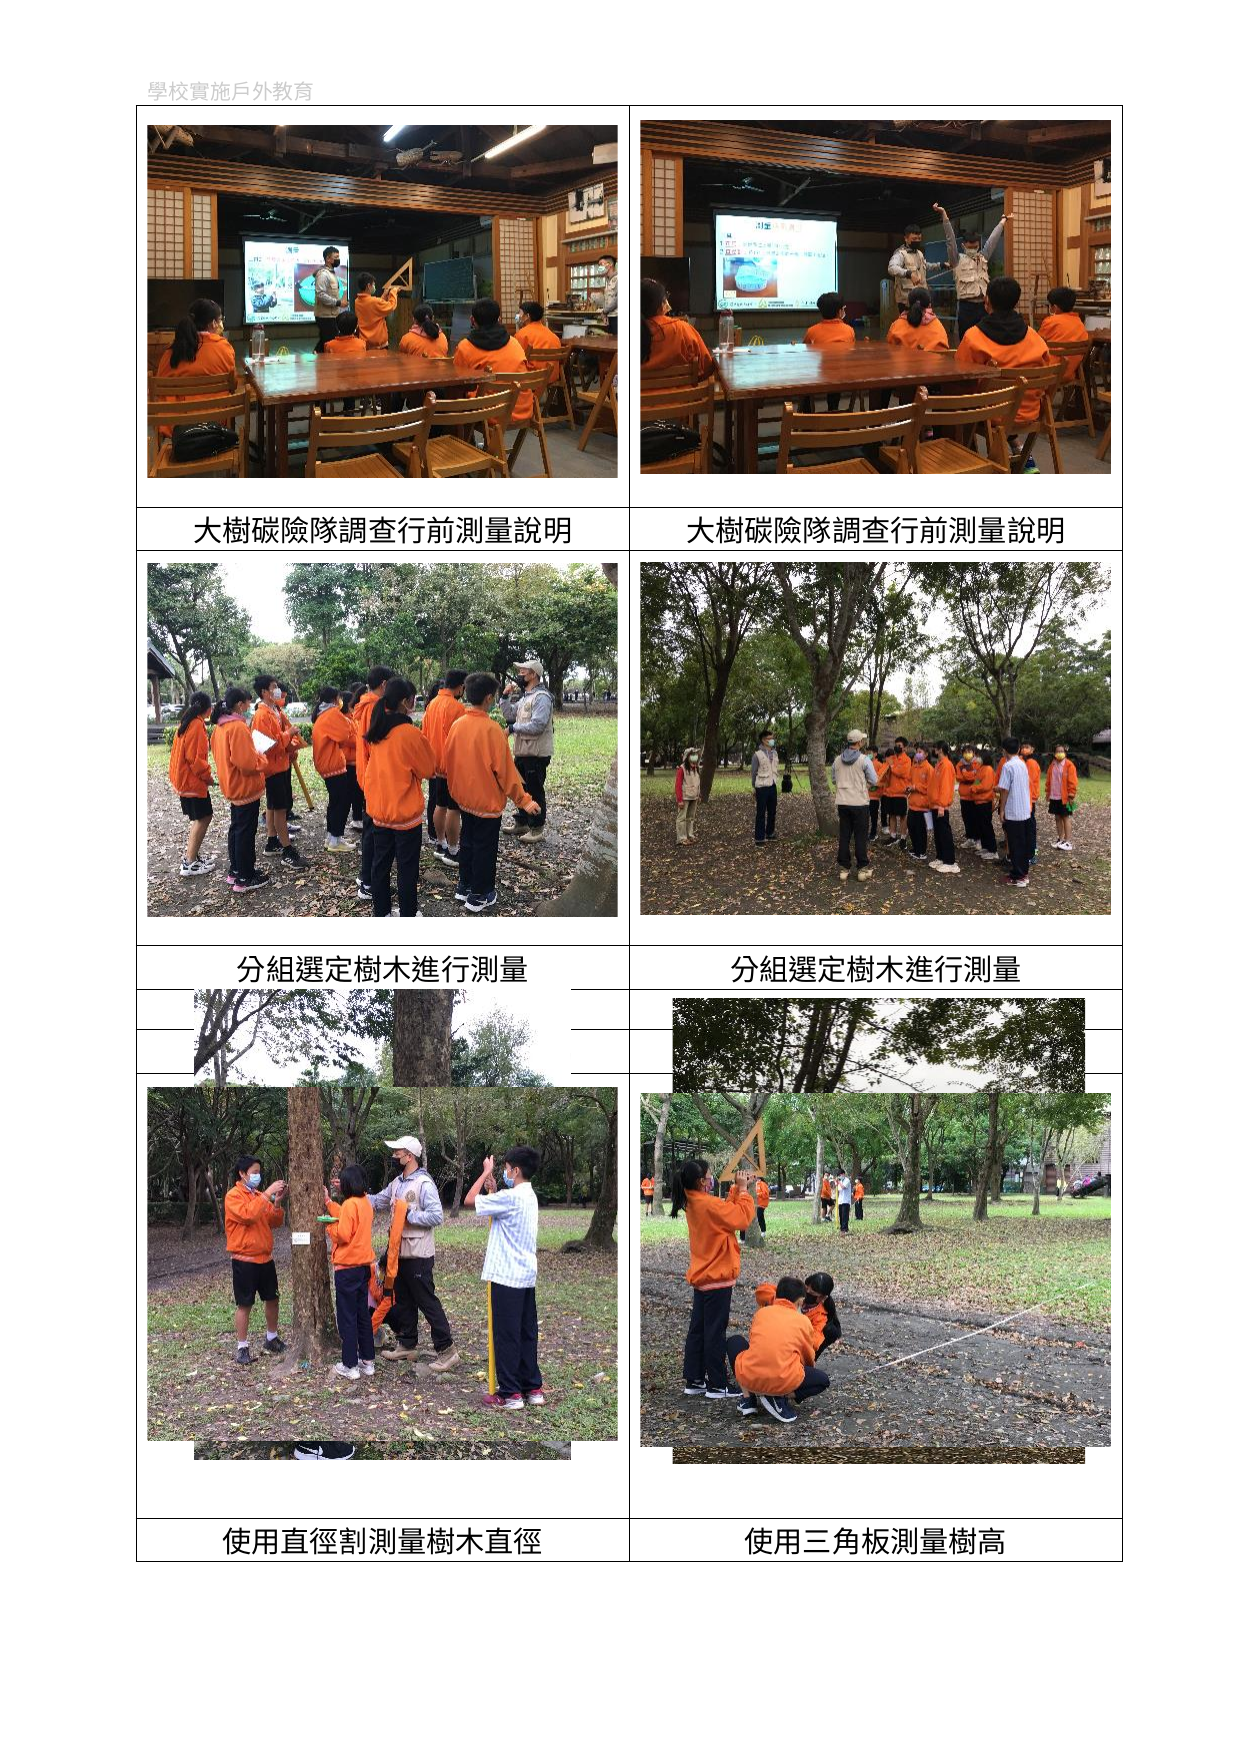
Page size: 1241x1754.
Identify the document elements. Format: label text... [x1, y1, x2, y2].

table_cell 大樹碳險隊調查行前測量說明 [137, 508, 629, 550]
table_cell [137, 990, 194, 1029]
table_cell [137, 106, 629, 507]
table_cell 使用直徑割測量樹木直徑 [137, 1030, 194, 1072]
table_cell 分組選定樹木進行測量 [137, 946, 629, 988]
table_cell [137, 1074, 629, 1518]
table_cell [630, 990, 1122, 1029]
table_cell 分組選定樹木進行測量 [630, 946, 1122, 988]
table_cell [630, 551, 1122, 945]
table_cell [630, 1074, 1122, 1518]
table_cell 使用測高桿測量樹高 [630, 1030, 672, 1072]
table_cell 使用測高桿測量樹高 [1085, 1030, 1122, 1072]
table_cell [571, 990, 629, 1029]
table_cell 大樹碳險隊調查行前測量說明 [630, 508, 1122, 550]
table_cell [137, 551, 629, 945]
table_cell 使用三角板測量樹高 [630, 1519, 1122, 1561]
table_cell 使用直徑割測量樹木直徑 [137, 1519, 629, 1561]
table_cell 使用直徑割測量樹木直徑 [571, 1030, 629, 1072]
table_cell [630, 106, 1122, 507]
